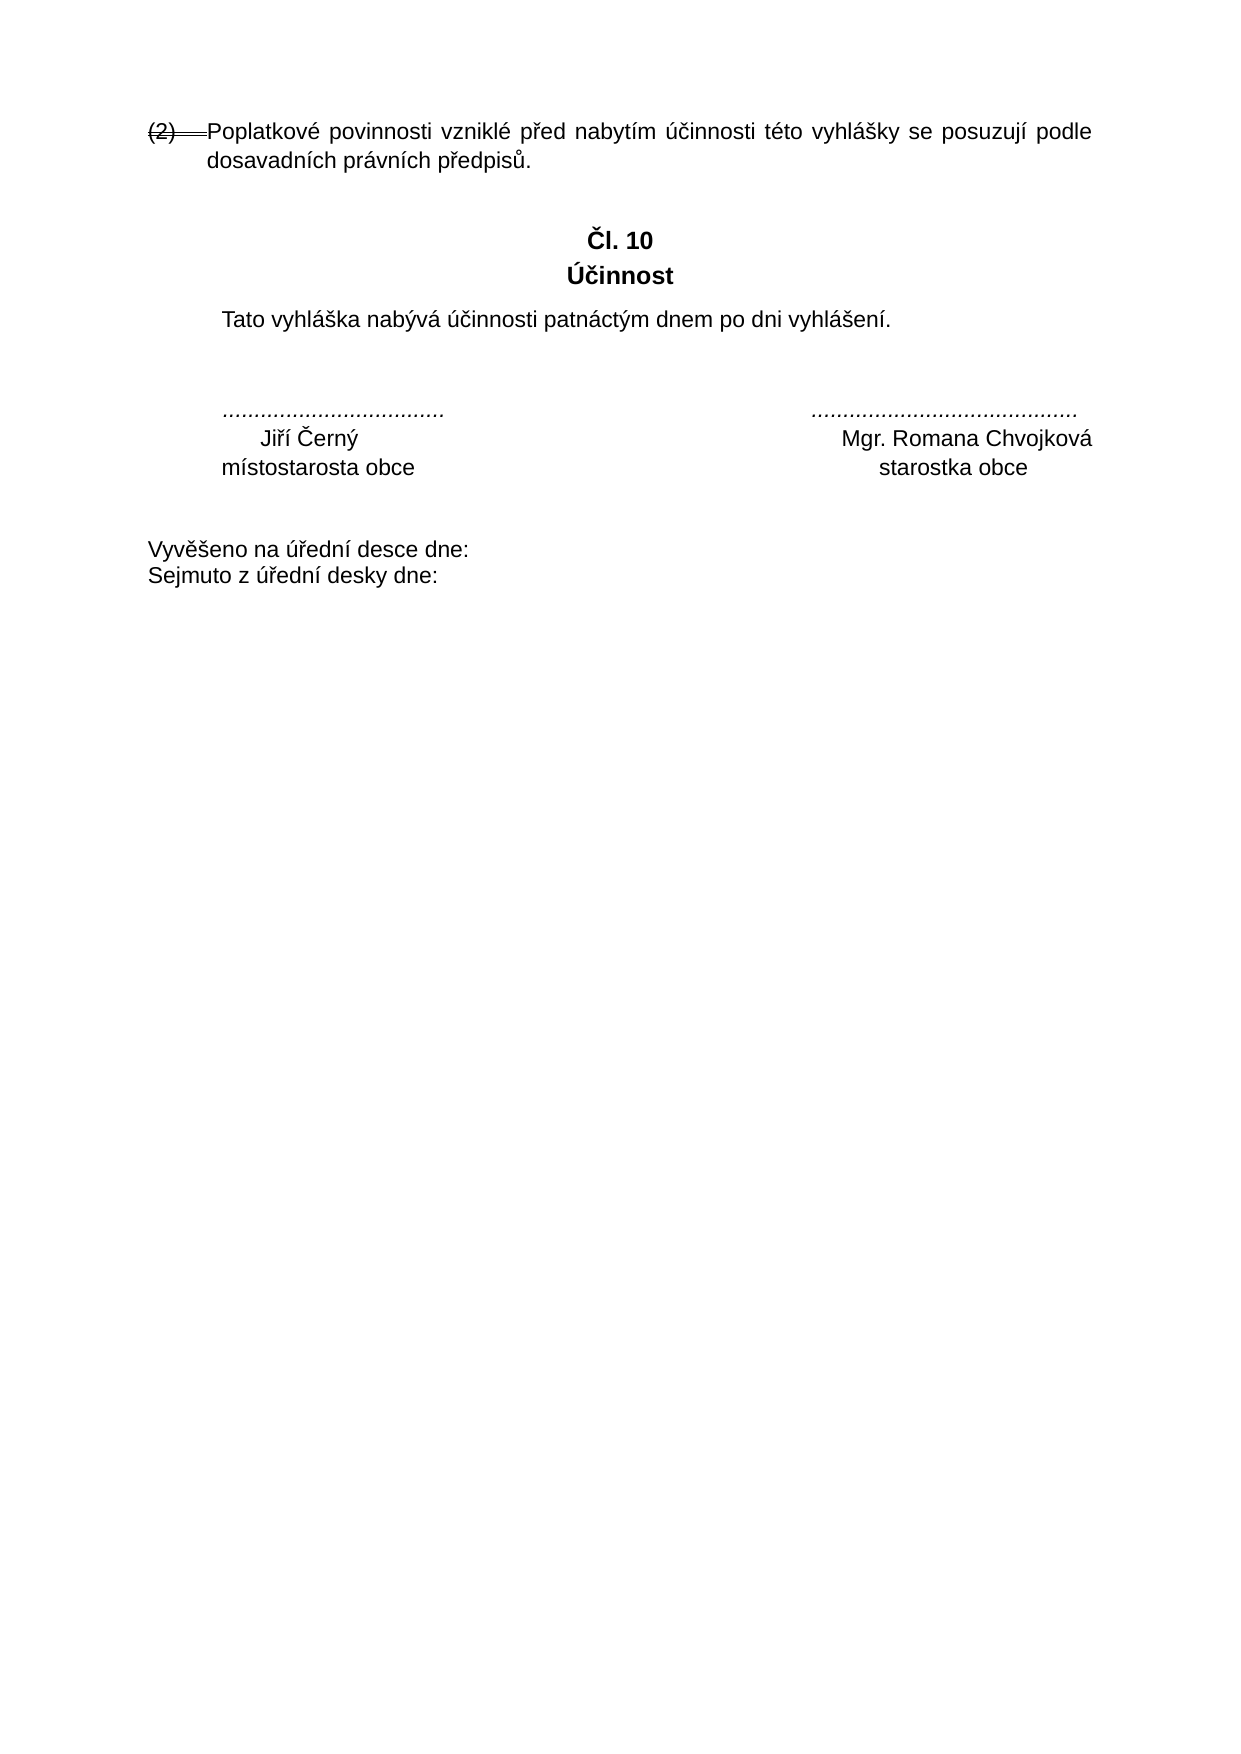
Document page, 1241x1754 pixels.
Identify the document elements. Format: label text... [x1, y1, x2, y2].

text Účinnost [148, 261, 1093, 290]
text Tato vyhláška nabývá účinnosti patnáctým dnem po dni vyhlášení. [148, 306, 1093, 333]
text Vyvěšeno na úřední desce dne: [148, 536, 1093, 562]
text Čl. 10 [148, 226, 1093, 255]
list Poplatkové povinnosti vzniklé před nabytím účinnosti této vyhlášky se posuzují podle dosavadních právních předpisů. [148, 118, 1093, 173]
text Sejmuto z úřední desky dne: [148, 562, 1093, 588]
text Jiří Černý Mgr. Romana Chvojková [148, 425, 1093, 451]
text místostarosta obce starostka obce [148, 454, 1093, 480]
text ................................... .......................................... [148, 396, 1093, 422]
